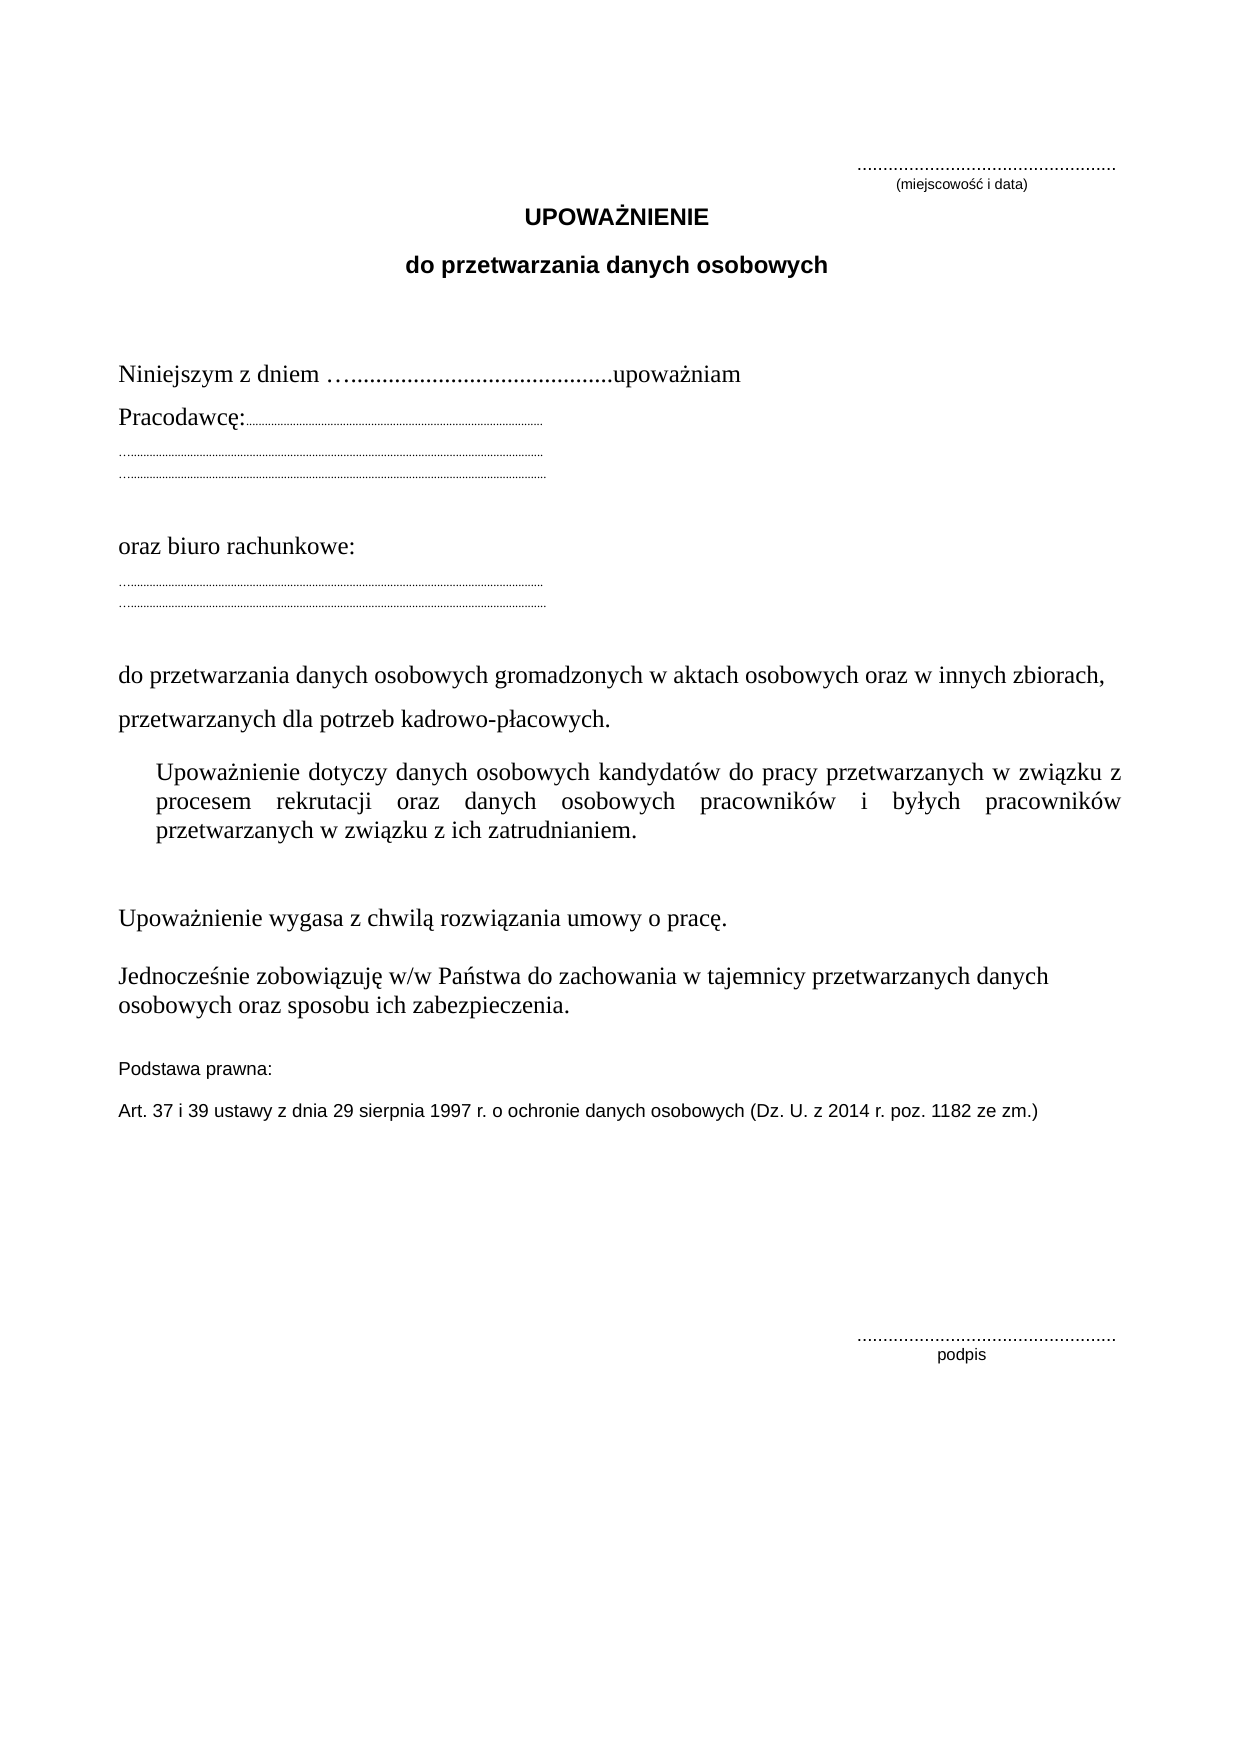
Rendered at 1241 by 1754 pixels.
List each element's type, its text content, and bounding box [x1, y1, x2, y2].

text .................................................. [118, 1324, 1122, 1345]
text Podstawa prawna: [118, 1058, 1122, 1079]
text Upoważnienie dotyczy danych osobowych kandydatów do pracy przetwarzanych w związku z procesem rekrutacji oraz danych osobowych pracowników i byłych pracowników przetwarzanych w związku z ich zatrudnianiem. [156, 757, 1122, 843]
text (miejscowość i data) [806, 176, 1122, 192]
text Art. 37 i 39 ustawy z dnia 29 sierpnia 1997 r. o ochronie danych osobowych (Dz. U. z 2014 r. poz. 1182 ze zm.) [118, 1100, 1122, 1122]
text ….................................................................................................................................... [118, 574, 1122, 589]
text Niniejszym z dniem …..........................................upoważniam [118, 359, 1122, 387]
text Jednocześnie zobowiązuję w/w Państwa do zachowania w tajemnicy przetwarzanych danych osobowych oraz sposobu ich zabezpieczenia. [118, 961, 1122, 1018]
text do przetwarzania danych osobowych [118, 251, 1122, 279]
text UPOWAŻNIENIE [118, 203, 1122, 230]
text .................................................. [118, 147, 1122, 176]
text ….................................................................................................................................... [118, 445, 1122, 459]
text …..................................................................................................................................... [118, 466, 1122, 481]
text podpis [806, 1345, 1122, 1364]
text …..................................................................................................................................... [118, 596, 1122, 610]
text Upoważnienie wygasa z chwilą rozwiązania umowy o pracę. [118, 903, 1122, 932]
text Pracodawcę:............................................................................................... [118, 402, 1122, 431]
text oraz biuro rachunkowe: [118, 531, 1122, 560]
text do przetwarzania danych osobowych gromadzonych w aktach osobowych oraz w innych zbiorach, przetwarzanych dla potrzeb kadrowo-płacowych. [118, 661, 1122, 732]
